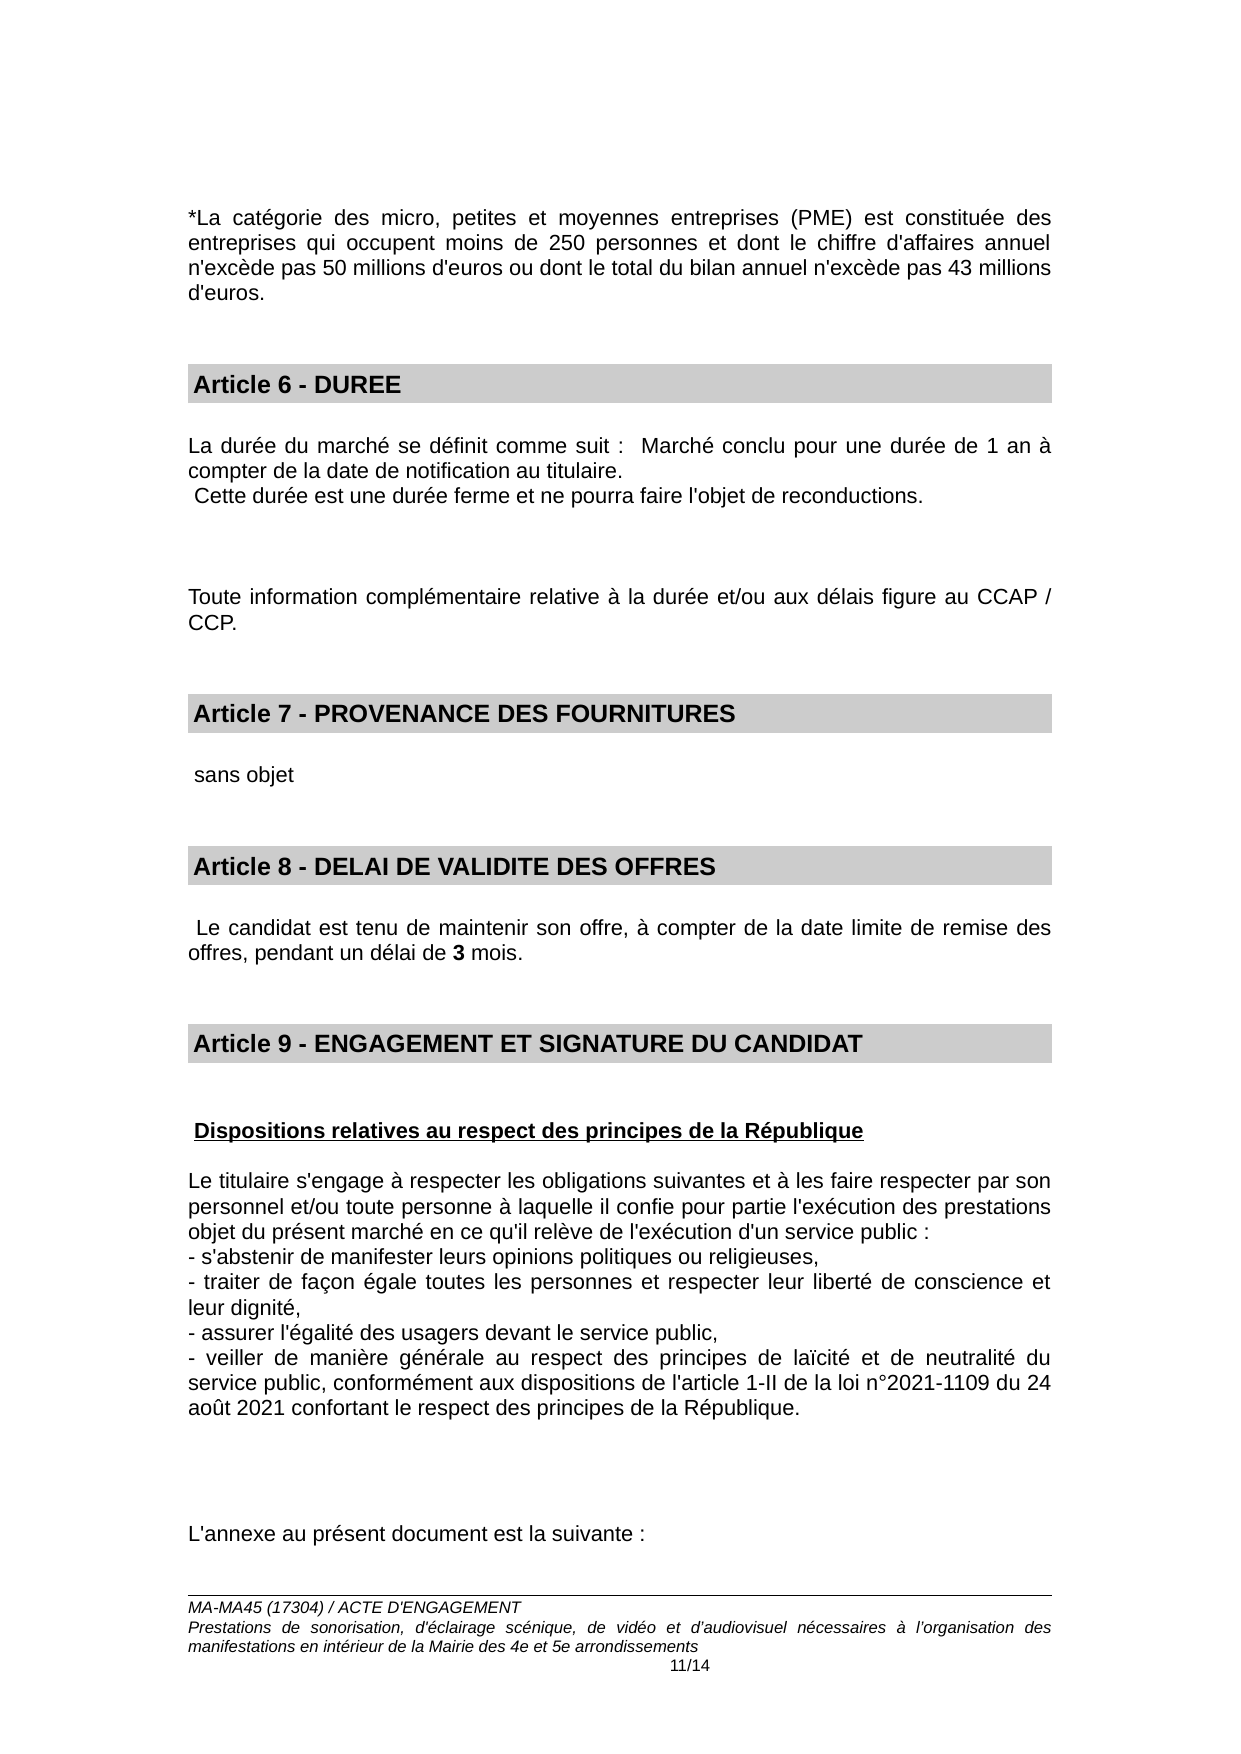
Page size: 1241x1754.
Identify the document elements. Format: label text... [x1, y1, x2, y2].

text Toute information complémentaire relative à la durée et/ou aux délais figure au CCAP / CCP. [188, 584, 1052, 634]
text - assurer l'égalité des usagers devant le service public, [188, 1319, 1052, 1345]
subtitle DELAI DE VALIDITE DES OFFRES [190, 849, 1050, 883]
text La durée du marché se définit comme suit : Marché conclu pour une durée de 1 an à compter de la date de notification au titulaire. [188, 433, 1052, 483]
text Le titulaire s'engage à respecter les obligations suivantes et à les faire respecter par son personnel et/ou toute personne à laquelle il confie pour partie l'exécution des prestations objet du présent marché en ce qu'il relève de l'exécution d'un service public : [188, 1168, 1052, 1244]
text L'annexe au présent document est la suivante : [188, 1521, 1052, 1546]
subtitle DUREE [190, 367, 1050, 401]
text - s'abstenir de manifester leurs opinions politiques ou religieuses, [188, 1244, 1052, 1269]
text Cette durée est une durée ferme et ne pourra faire l'objet de reconductions. [188, 483, 1052, 508]
text Dispositions relatives au respect des principes de la République [188, 1118, 1052, 1143]
subtitle PROVENANCE DES FOURNITURES [190, 696, 1050, 730]
text - traiter de façon égale toutes les personnes et respecter leur liberté de conscience et leur dignité, [188, 1269, 1052, 1319]
text - veiller de manière générale au respect des principes de laïcité et de neutralité du service public, conformément aux dispositions de l'article 1-II de la loi n°2021-1109 du 24 août 2021 confortant le respect des principes de la République. [188, 1345, 1052, 1420]
text *La catégorie des micro, petites et moyennes entreprises (PME) est constituée des entreprises qui occupent moins de 250 personnes et dont le chiffre d'affaires annuel n'excède pas 50 millions d'euros ou dont le total du bilan annuel n'excède pas 43 millions d'euros. [188, 204, 1052, 305]
text Le candidat est tenu de maintenir son offre, à compter de la date limite de remise des offres, pendant un délai de 3 mois. [188, 915, 1052, 965]
text sans objet [188, 762, 1052, 787]
subtitle ENGAGEMENT ET SIGNATURE DU CANDIDAT [190, 1027, 1050, 1061]
